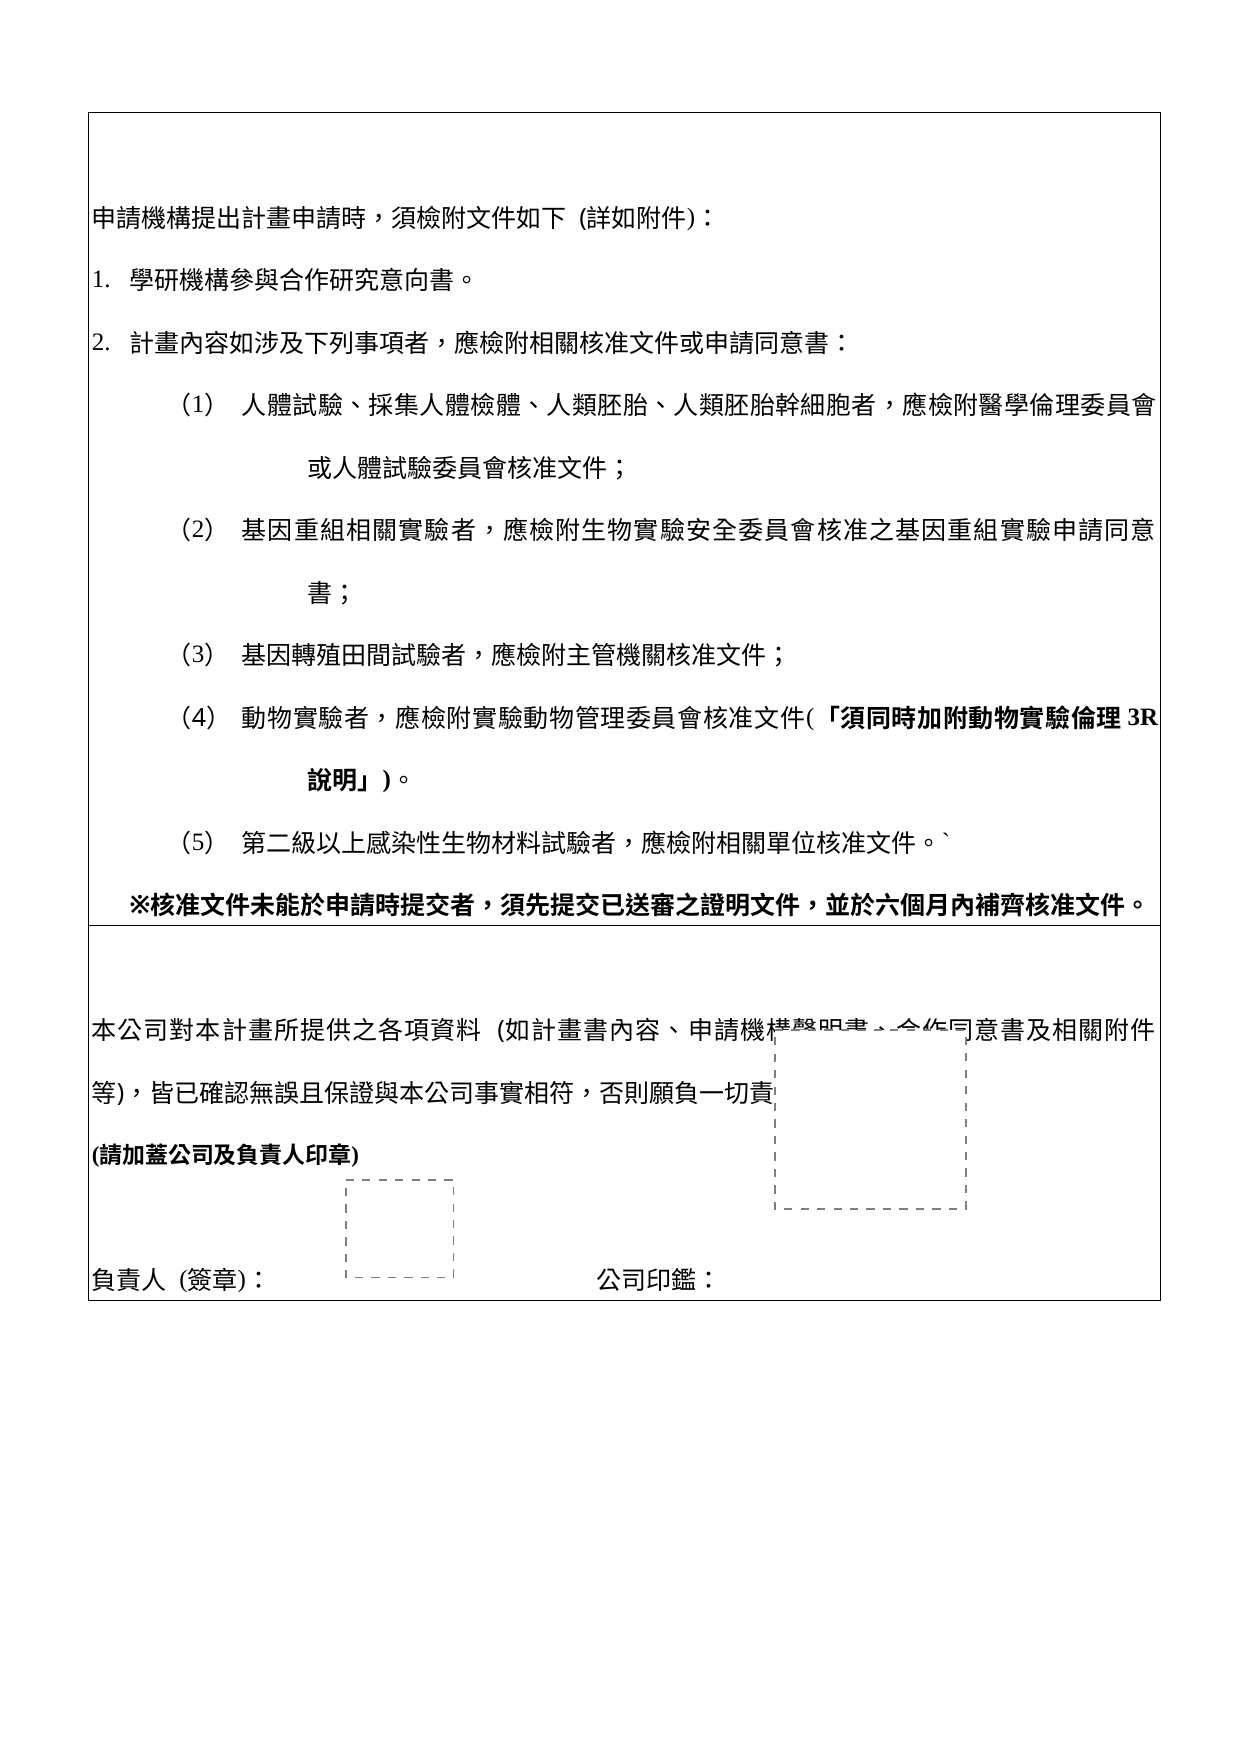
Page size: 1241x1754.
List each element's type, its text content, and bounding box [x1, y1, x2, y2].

table_cell 申請機構提出計畫申請時，須檢附文件如下 (詳如附件)： 學研機構參與合作研究意向書。 計畫內容如涉及下列事項者，應檢附相關核准文件或申請同意書： 人體試驗、採集人體檢體、人類胚胎、人類胚胎幹細胞者，應檢附醫學倫理委員會或人體試驗委員會核准文件； 基因重組相關實驗者，應檢附生物實驗安全委員會核准之基因重組實驗申請同意書； 基因轉殖田間試驗者，應檢附主管機關核准文件； 動物實驗者，應檢附實驗動物管理委員會核准文件(「須同時加附動物實驗倫理3R說明」)。 第二級以上感染性生物材料試驗者，應檢附相關單位核准文件。` ※核准文件未能於申請時提交者，須先提交已送審之證明文件，並於六個月內補齊核准文件。 [89, 113, 1160, 925]
table_cell 本公司對本計畫所提供之各項資料 (如計畫書內容、申請機構聲明書、合作同意書及相關附件等)，皆已確認無誤且保證與本公司事實相符，否則願負一切責任。 (請加蓋公司及負責人印章) 負責人 (簽章)： 公司印鑑： [89, 926, 1160, 1300]
